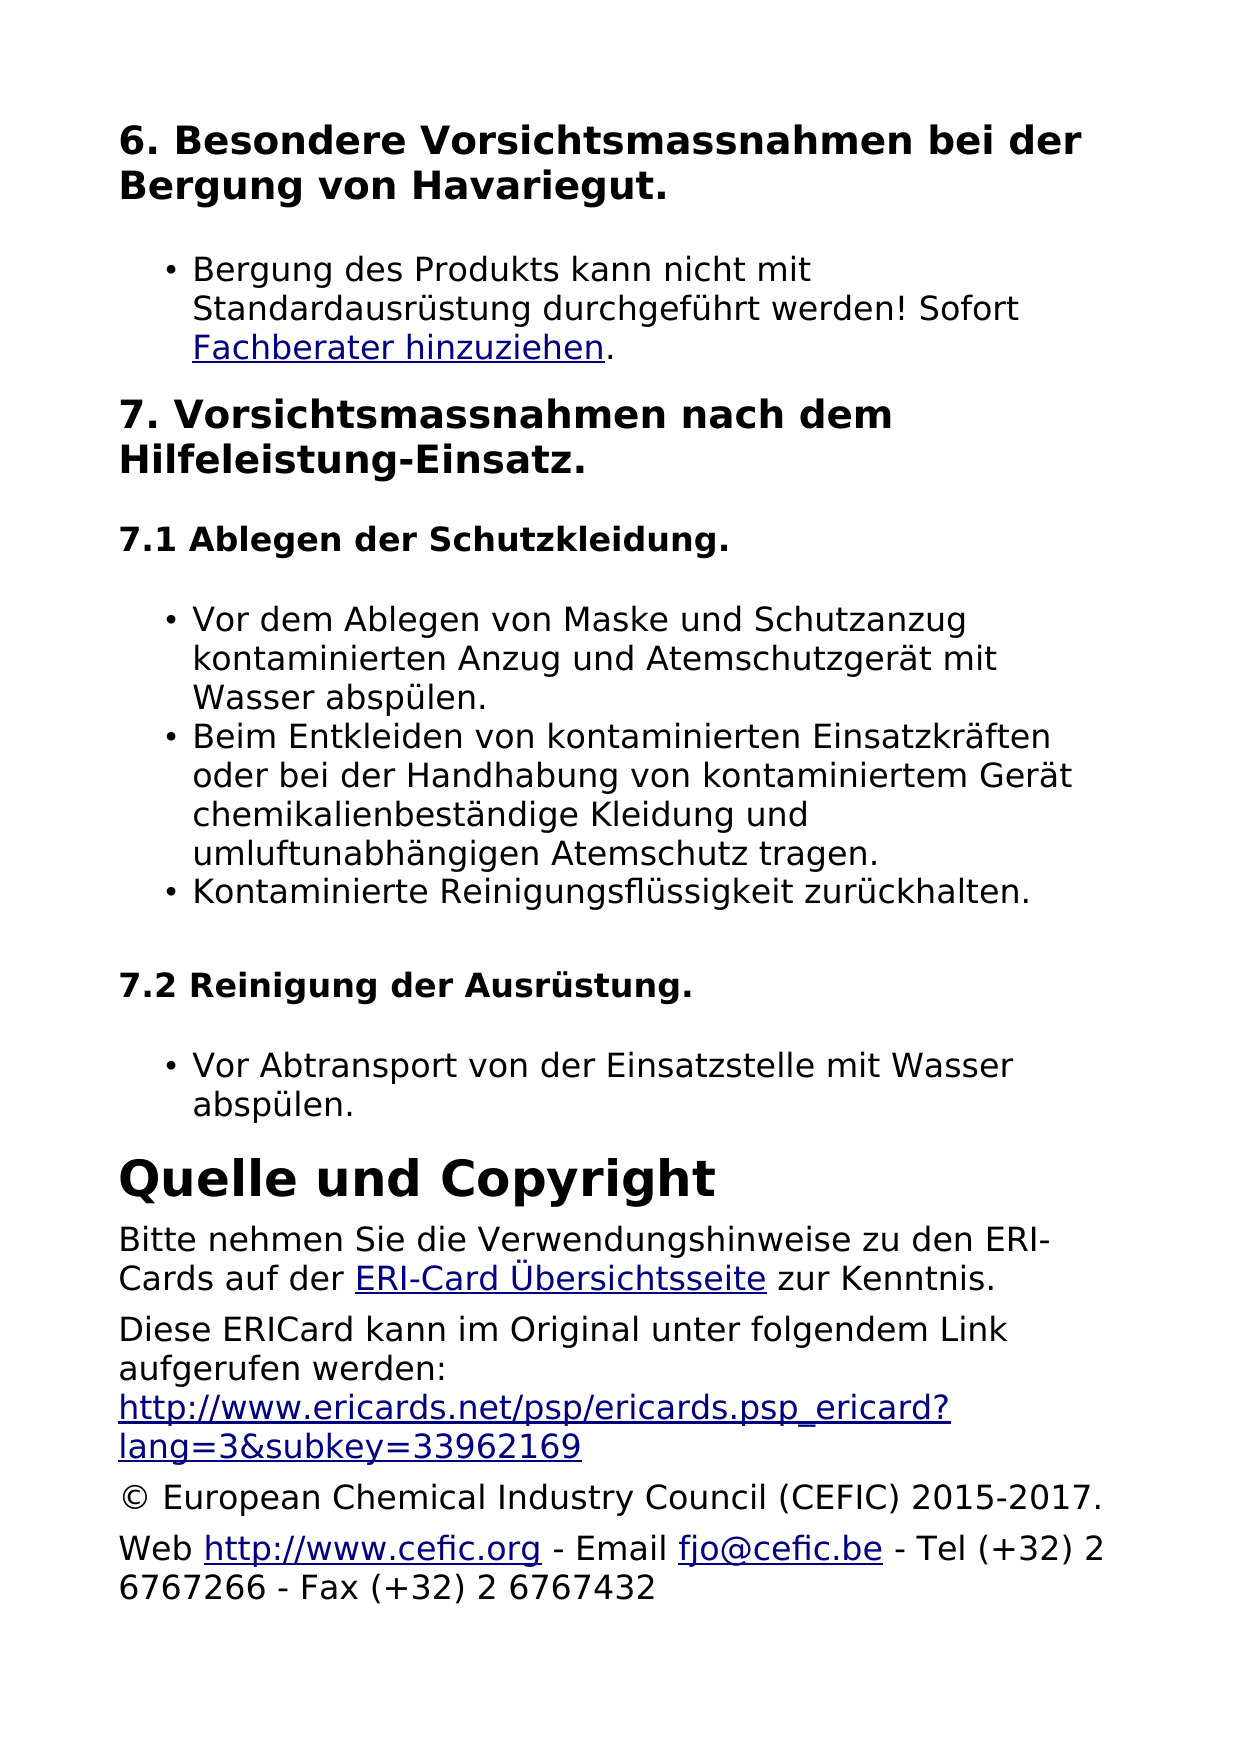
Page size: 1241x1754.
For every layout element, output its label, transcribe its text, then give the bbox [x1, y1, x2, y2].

subtitle Quelle und Copyright [118, 1150, 1122, 1208]
list Kontaminierte Reinigungsflüssigkeit zurückhalten. [177, 873, 1122, 912]
list Vor dem Ablegen von Maske und Schutzanzug kontaminierten Anzug und Atemschutzgerät mit Wasser abspülen. [177, 601, 1122, 717]
text Web http://www.cefic.org - Email fjo@cefic.be - Tel (+32) 2 6767266 - Fax (+32) 2 6767432 [118, 1530, 1122, 1608]
list Vor Abtransport von der Einsatzstelle mit Wasser abspülen. [177, 1047, 1122, 1125]
text Diese ERICard kann im Original unter folgendem Link aufgerufen werden: http://www.ericards.net/psp/ericards.psp_ericard?lang=3&subkey=33962169 [118, 1311, 1122, 1466]
text © European Chemical Industry Council (CEFIC) 2015-2017. [118, 1478, 1122, 1517]
list Bergung des Produkts kann nicht mit Standardausrüstung durchgeführt werden! Sofort Fachberater hinzuziehen. [177, 251, 1122, 367]
list Beim Entkleiden von kontaminierten Einsatzkräften oder bei der Handhabung von kontaminiertem Gerät chemikalienbeständige Kleidung und umluftunabhängigen Atemschutz tragen. [177, 717, 1122, 873]
subtitle 7.1 Ablegen der Schutzkleidung. [118, 520, 1122, 559]
subtitle 6. Besondere Vorsichtsmassnahmen bei der Bergung von Havariegut. [118, 118, 1122, 208]
subtitle 7.2 Reinigung der Ausrüstung. [118, 966, 1122, 1005]
text Bitte nehmen Sie die Verwendungshinweise zu den ERI-Cards auf der ERI-Card Übersichtsseite zur Kenntnis. [118, 1220, 1122, 1298]
subtitle 7. Vorsichtsmassnahmen nach dem Hilfeleistung-Einsatz. [118, 392, 1122, 482]
